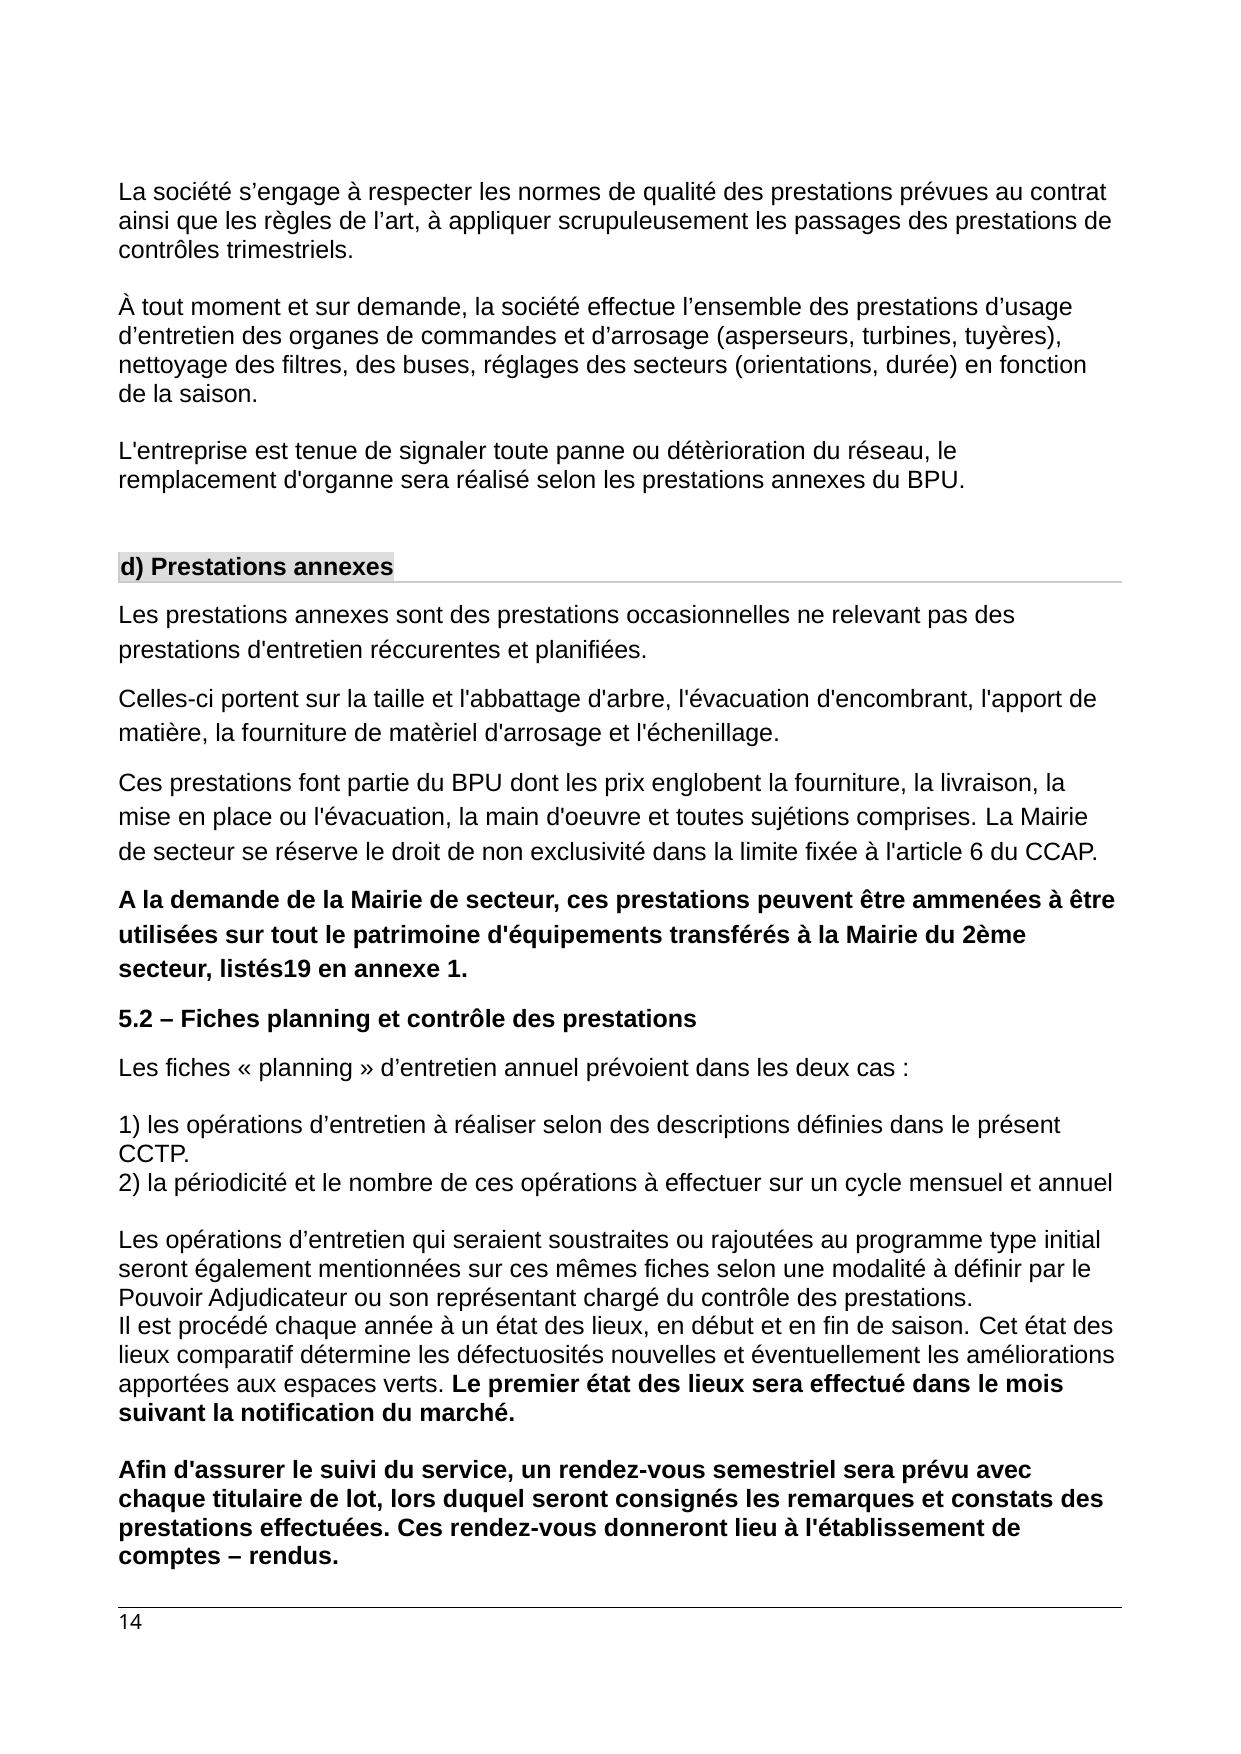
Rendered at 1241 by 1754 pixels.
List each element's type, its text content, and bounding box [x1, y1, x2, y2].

text Les opérations d’entretien qui seraient soustraites ou rajoutées au programme type initial seront également mentionnées sur ces mêmes fiches selon une modalité à définir par le Pouvoir Adjudicateur ou son représentant chargé du contrôle des prestations. [118, 1225, 1122, 1311]
text 1) les opérations d’entretien à réaliser selon des descriptions définies dans le présent CCTP. [118, 1110, 1122, 1168]
text Afin d'assurer le suivi du service, un rendez-vous semestriel sera prévu avec chaque titulaire de lot, lors duquel seront consignés les remarques et constats des prestations effectuées. Ces rendez-vous donneront lieu à l'établissement de comptes – rendus. [118, 1455, 1122, 1570]
text Ces prestations font partie du BPU dont les prix englobent la fourniture, la livraison, la mise en place ou l'évacuation, la main d'oeuvre et toutes sujétions comprises. La Mairie de secteur se réserve le droit de non exclusivité dans la limite fixée à l'article 6 du CCAP. [118, 767, 1122, 865]
text À tout moment et sur demande, la société effectue l’ensemble des prestations d’usage d’entretien des organes de commandes et d’arrosage (asperseurs, turbines, tuyères), nettoyage des filtres, des buses, réglages des secteurs (orientations, durée) en fonction de la saison. [118, 292, 1122, 407]
text 2) la périodicité et le nombre de ces opérations à effectuer sur un cycle mensuel et annuel [118, 1168, 1122, 1196]
text L'entreprise est tenue de signaler toute panne ou détèrioration du réseau, le remplacement d'organne sera réalisé selon les prestations annexes du BPU. [118, 436, 1122, 494]
text A la demande de la Mairie de secteur, ces prestations peuvent être ammenées à être utilisées sur tout le patrimoine d'équipements transférés à la Mairie du 2ème secteur, listés19 en annexe 1. [118, 886, 1122, 983]
subtitle d) Prestations annexes [120, 552, 1122, 581]
text Les prestations annexes sont des prestations occasionnelles ne relevant pas des prestations d'entretien réccurentes et planifiées. [118, 600, 1122, 664]
text Celles-ci portent sur la taille et l'abbattage d'arbre, l'évacuation d'encombrant, l'apport de matière, la fourniture de matèriel d'arrosage et l'échenillage. [118, 684, 1122, 747]
text La société s’engage à respecter les normes de qualité des prestations prévues au contrat ainsi que les règles de l’art, à appliquer scrupuleusement les passages des prestations de contrôles trimestriels. [118, 177, 1122, 264]
text Il est procédé chaque année à un état des lieux, en début et en fin de saison. Cet état des lieux comparatif détermine les défectuosités nouvelles et éventuellement les améliorations apportées aux espaces verts. Le premier état des lieux sera effectué dans le mois suivant la notification du marché. [118, 1311, 1122, 1426]
text Les fiches « planning » d’entretien annuel prévoient dans les deux cas : [118, 1053, 1122, 1081]
text 5.2 – Fiches planning et contrôle des prestations [118, 1003, 1122, 1032]
